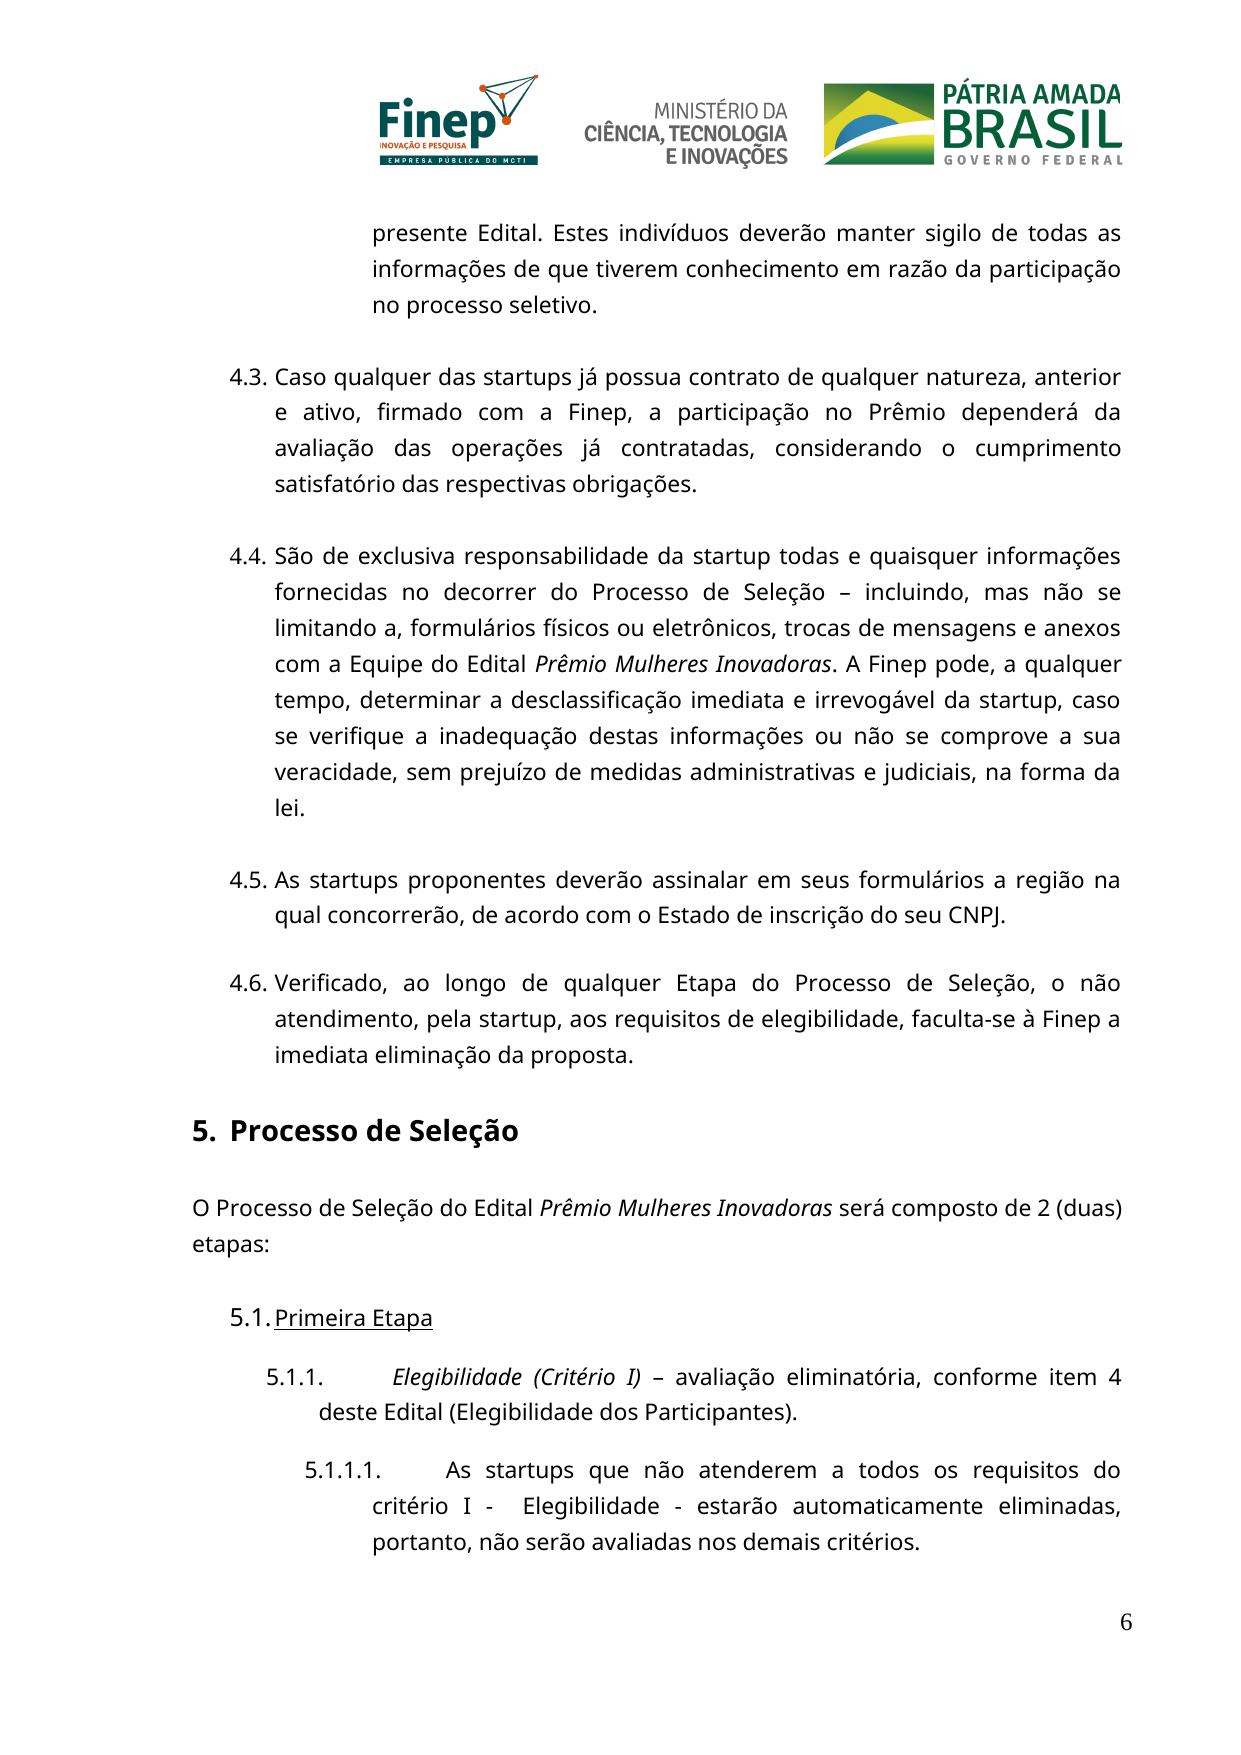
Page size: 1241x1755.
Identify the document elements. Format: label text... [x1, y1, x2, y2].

list Caso qualquer das startups já possua contrato de qualquer natureza, anterior e ativo, firmado com a Finep, a participação no Prêmio dependerá da avaliação das operações já contratadas, considerando o cumprimento satisfatório das respectivas obrigações. [229, 360, 1122, 499]
list Verificado, ao longo de qualquer Etapa do Processo de Seleção, o não atendimento, pela startup, aos requisitos de elegibilidade, faculta-se à Finep a imediata eliminação da proposta. [229, 967, 1122, 1070]
list presente Edital. Estes indivíduos deverão manter sigilo de todas as informações de que tiverem conhecimento em razão da participação no processo seletivo. [304, 217, 1122, 320]
list Elegibilidade (Critério I) – avaliação eliminatória, conforme item 4 deste Edital (Elegibilidade dos Participantes). [266, 1360, 1122, 1428]
list Primeira Etapa [229, 1300, 1122, 1334]
list As startups que não atenderem a todos os requisitos do critério I - Elegibilidade - estarão automaticamente eliminadas, portanto, não serão avaliadas nos demais critérios. [304, 1454, 1122, 1557]
list Processo de Seleção [192, 1110, 1122, 1150]
list São de exclusiva responsabilidade da startup todas e quaisquer informações fornecidas no decorrer do Processo de Seleção – incluindo, mas não se limitando a, formulários físicos ou eletrônicos, trocas de mensagens e anexos com a Equipe do Edital Prêmio Mulheres Inovadoras. A Finep pode, a qualquer tempo, determinar a desclassificação imediata e irrevogável da startup, caso se verifique a inadequação destas informações ou não se comprove a sua veracidade, sem prejuízo de medidas administrativas e judiciais, na forma da lei. [229, 540, 1122, 823]
text O Processo de Seleção do Edital Prêmio Mulheres Inovadoras será composto de 2 (duas) etapas: [192, 1192, 1122, 1259]
list As startups proponentes deverão assinalar em seus formulários a região na qual concorrerão, de acordo com o Estado de inscrição do seu CNPJ. [229, 863, 1122, 931]
